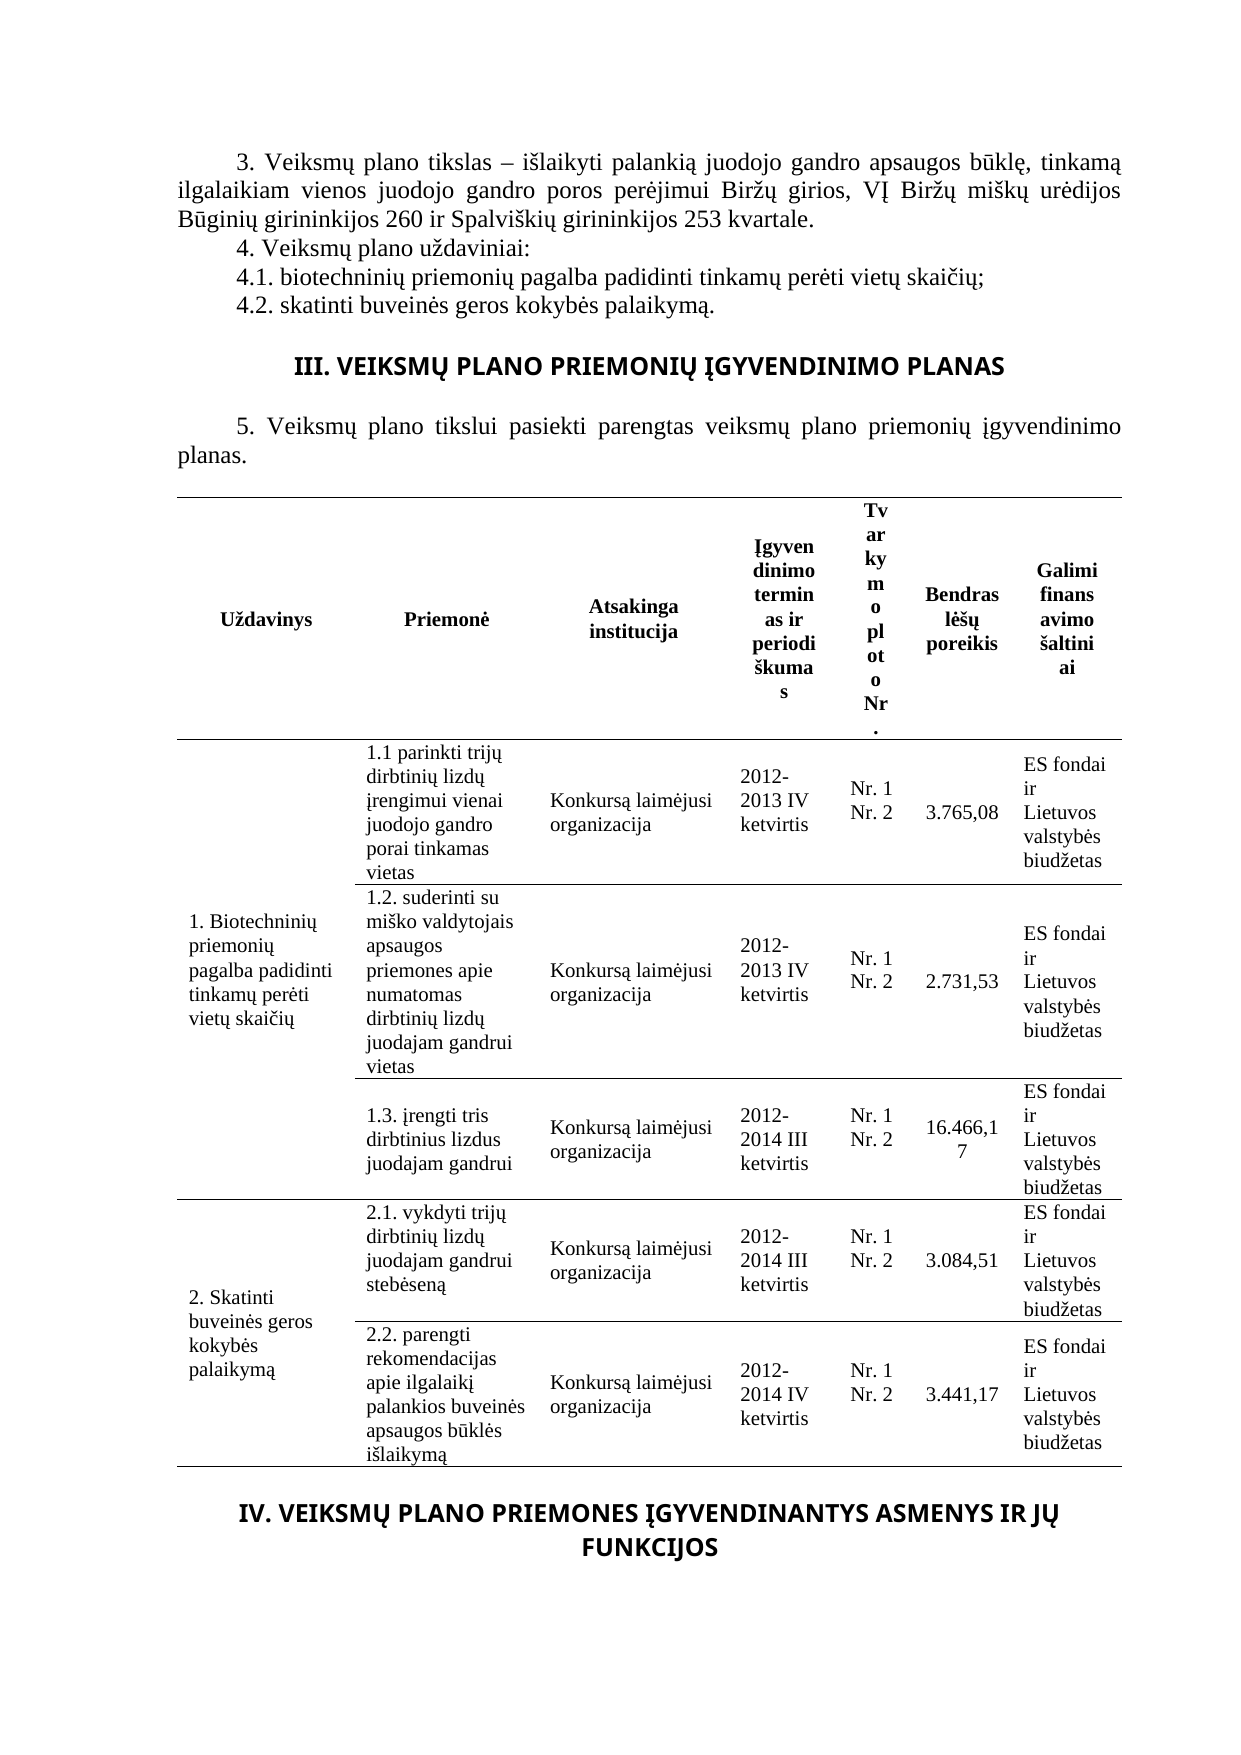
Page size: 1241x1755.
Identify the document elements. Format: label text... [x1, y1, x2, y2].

table_cell Konkursą laimėjusi organizacija [539, 1200, 729, 1321]
table_cell 1.2. suderinti su miško valdytojais apsaugos priemones apie numatomas dirbtinių lizdų juodajam gandrui vietas [355, 885, 538, 1078]
table_header Galimi finansavimo šaltiniai [1012, 498, 1122, 739]
table_cell Nr. 1 Nr. 2 [839, 740, 912, 884]
table_cell ES fondai ir Lietuvos valstybės biudžetas [1012, 885, 1122, 1078]
table_cell 1. Biotechninių priemonių pagalba padidinti tinkamų perėti vietų skaičių [177, 740, 355, 1199]
table_cell Nr. 1 Nr. 2 [839, 1079, 912, 1199]
table_cell 2.1. vykdyti trijų dirbtinių lizdų juodajam gandrui stebėseną [355, 1200, 538, 1321]
table_header Priemonė [355, 498, 538, 739]
table_cell Konkursą laimėjusi organizacija [539, 1322, 729, 1466]
table_header Bendras lėšų poreikis [912, 498, 1012, 739]
table_cell ES fondai ir Lietuvos valstybės biudžetas [1012, 1079, 1122, 1199]
table_cell ES fondai ir Lietuvos valstybės biudžetas [1012, 740, 1122, 884]
text 4. Veiksmų plano uždaviniai: [177, 233, 1122, 262]
text III. veiksmų plano priemonių įgyvendinimo planas [177, 348, 1122, 382]
table_cell 2.731,53 [912, 885, 1012, 1078]
table_cell Nr. 1 Nr. 2 [839, 1200, 912, 1321]
table_header Atsakinga institucija [539, 498, 729, 739]
table_cell Nr. 1 Nr. 2 [839, 885, 912, 1078]
table_cell 3.084,51 [912, 1200, 1012, 1321]
table_cell 2012-2014 III ketvirtis [729, 1079, 839, 1199]
table_cell 2012-2013 IV ketvirtis [729, 740, 839, 884]
table_cell 2. Skatinti buveinės geros kokybės palaikymą [177, 1200, 355, 1466]
table_cell 16.466,17 [912, 1079, 1012, 1199]
table_cell Konkursą laimėjusi organizacija [539, 885, 729, 1078]
text 5. Veiksmų plano tikslui pasiekti parengtas veiksmų plano priemonių įgyvendinimo planas. [177, 411, 1122, 468]
table_cell Konkursą laimėjusi organizacija [539, 740, 729, 884]
table_cell 1.1 parinkti trijų dirbtinių lizdų įrengimui vienai juodojo gandro porai tinkamas vietas [355, 740, 538, 884]
table_cell 3.765,08 [912, 740, 1012, 884]
table_cell 2012-2014 IV ketvirtis [729, 1322, 839, 1466]
table_cell 1.3. įrengti tris dirbtinius lizdus juodajam gandrui [355, 1079, 538, 1199]
table_cell Konkursą laimėjusi organizacija [539, 1079, 729, 1199]
table_cell ES fondai ir Lietuvos valstybės biudžetas [1012, 1322, 1122, 1466]
table_cell Nr. 1 Nr. 2 [839, 1322, 912, 1466]
table_cell 2.2. parengti rekomendacijas apie ilgalaikį palankios buveinės apsaugos būklės išlaikymą [355, 1322, 538, 1466]
table_cell 3.441,17 [912, 1322, 1012, 1466]
table_header Uždavinys [177, 498, 355, 739]
text 4.1. biotechninių priemonių pagalba padidinti tinkamų perėti vietų skaičių; [177, 262, 1122, 291]
text 4.2. skatinti buveinės geros kokybės palaikymą. [177, 291, 1122, 319]
table_cell 2012-2013 IV ketvirtis [729, 885, 839, 1078]
table_header Įgyvendinimo terminas ir periodiškumas [729, 498, 839, 739]
text IV. veiksmų plano priemones įgyvendinantys asmenys ir jų funkcijos [177, 1496, 1122, 1564]
table_cell 2012-2014 III ketvirtis [729, 1200, 839, 1321]
table_cell ES fondai ir Lietuvos valstybės biudžetas [1012, 1200, 1122, 1321]
text 3. Veiksmų plano tikslas – išlaikyti palankią juodojo gandro apsaugos būklę, tinkamą ilgalaikiam vienos juodojo gandro poros perėjimui Biržų girios, VĮ Biržų miškų urėdijos Būginių girininkijos 260 ir Spalviškių girininkijos 253 kvartale. [177, 147, 1122, 233]
table_header Tvarkymo ploto Nr. [839, 498, 912, 739]
